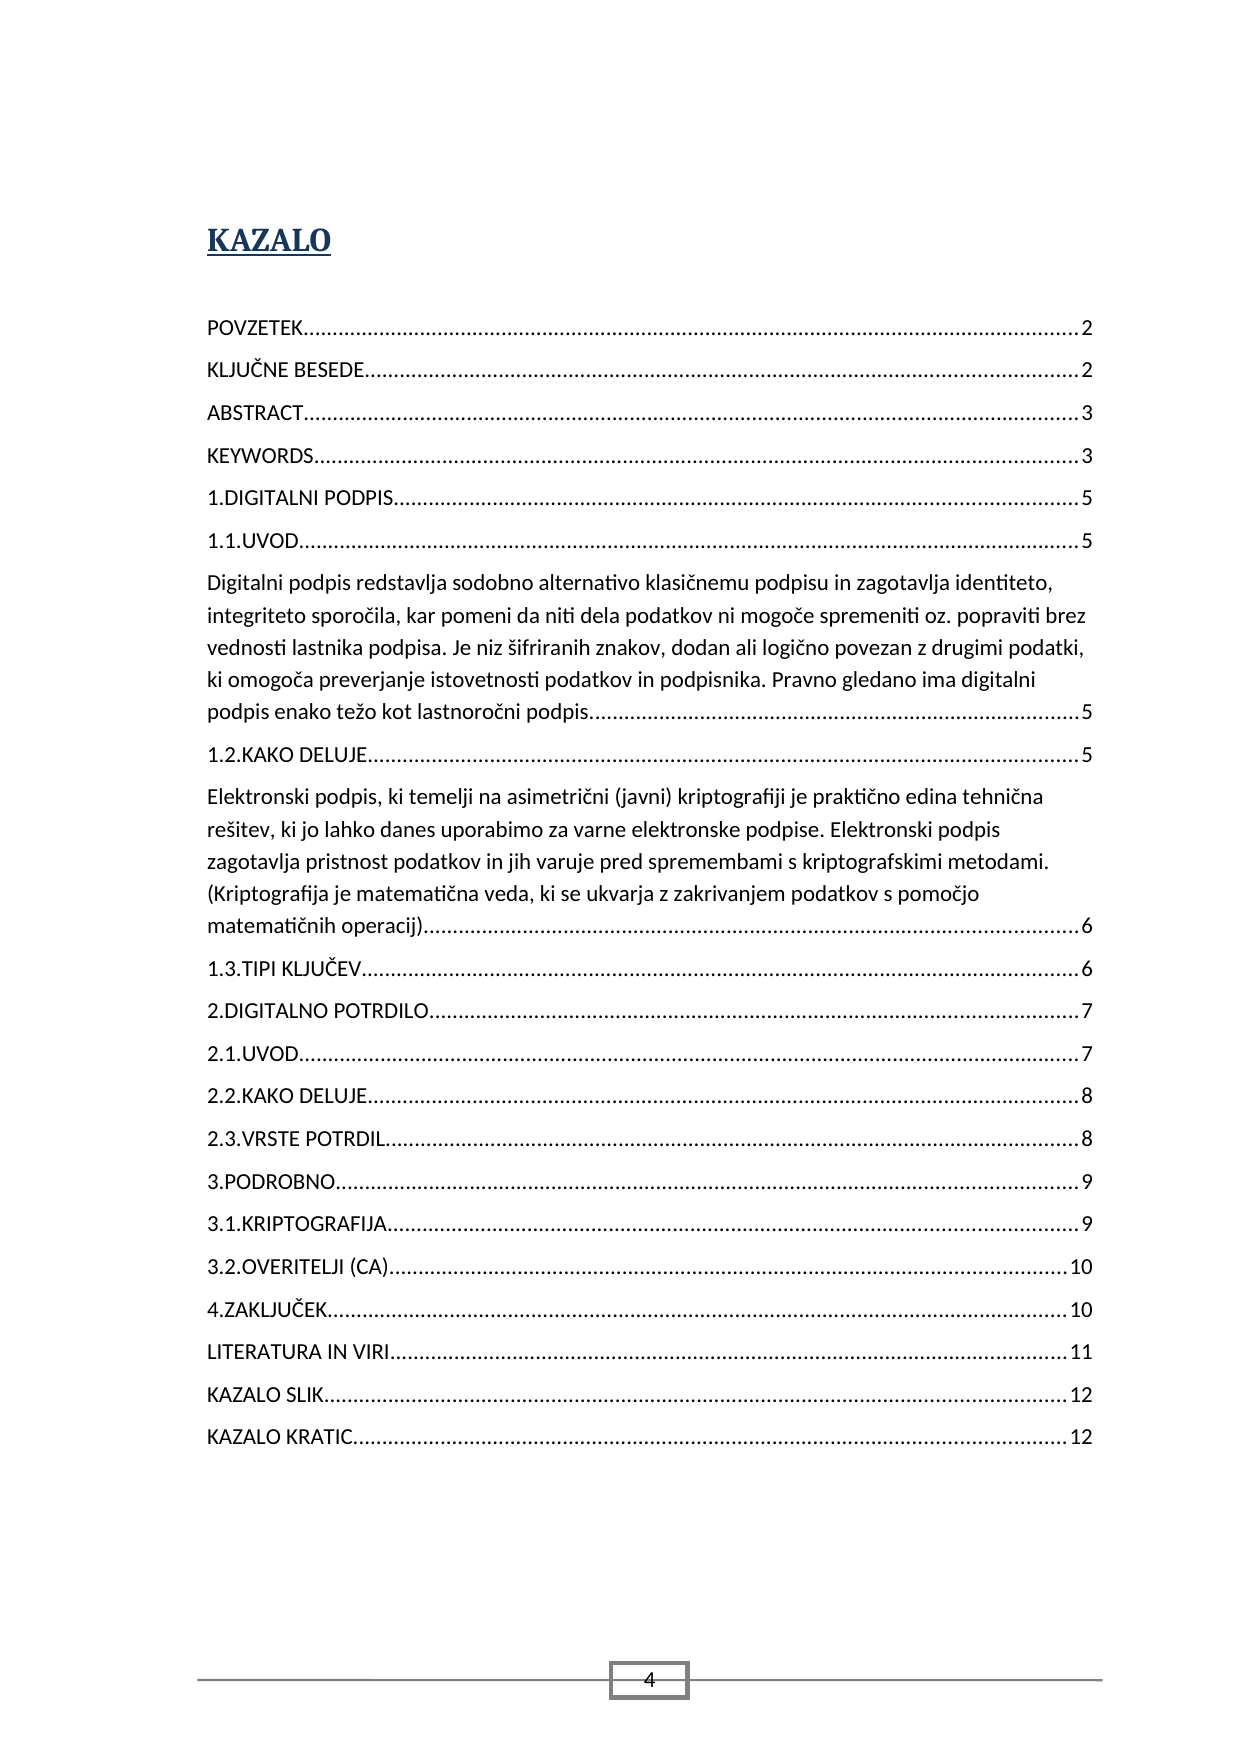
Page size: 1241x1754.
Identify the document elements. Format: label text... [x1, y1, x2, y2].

subtitle KAZALO [207, 222, 1093, 260]
text 3.1.KRIPTOGRAFIJA 9 [207, 1209, 1093, 1237]
text 1.1.UVOD 5 [207, 526, 1093, 554]
text KAZALO KRATIC 12 [207, 1422, 1093, 1451]
text Elektronski podpis, ki temelji na asimetrični (javni) kriptografiji je praktično edina tehnična rešitev, ki jo lahko danes uporabimo za varne elektronske podpise. Elektronski podpis zagotavlja pristnost podatkov in jih varuje pred spremembami s kriptografskimi metodami. (Kriptografija je matematična veda, ki se ukvarja z zakrivanjem podatkov s pomočjo matematičnih operacij). 6 [207, 782, 1093, 939]
text ABSTRACT 3 [207, 398, 1093, 426]
text KLJUČNE BESEDE 2 [207, 356, 1093, 383]
text 4.ZAKLJUČEK 10 [207, 1295, 1093, 1323]
text Digitalni podpis redstavlja sodobno alternativo klasičnemu podpisu in zagotavlja identiteto, integriteto sporočila, kar pomeni da niti dela podatkov ni mogoče spremeniti oz. popraviti brez vednosti lastnika podpisa. Je niz šifriranih znakov, dodan ali logično povezan z drugimi podatki, ki omogoča preverjanje istovetnosti podatkov in podpisnika. Pravno gledano ima digitalni podpis enako težo kot lastnoročni podpis. 5 [207, 568, 1093, 725]
text LITERATURA IN VIRI 11 [207, 1337, 1093, 1365]
text 1.DIGITALNI PODPIS 5 [207, 483, 1093, 511]
text 2.3.VRSTE POTRDIL 8 [207, 1124, 1093, 1152]
text 2.2.KAKO DELUJE 8 [207, 1082, 1093, 1110]
text KEYWORDS 3 [207, 441, 1093, 469]
text KAZALO SLIK 12 [207, 1380, 1093, 1408]
text 3.PODROBNO 9 [207, 1167, 1093, 1195]
text POVZETEK 2 [207, 313, 1093, 341]
text 3.2.OVERITELJI (CA) 10 [207, 1252, 1093, 1280]
text 2.1.UVOD 7 [207, 1039, 1093, 1067]
text 2.DIGITALNO POTRDILO 7 [207, 996, 1093, 1024]
text 1.2.KAKO DELUJE 5 [207, 740, 1093, 768]
text 1.3.TIPI KLJUČEV 6 [207, 954, 1093, 982]
